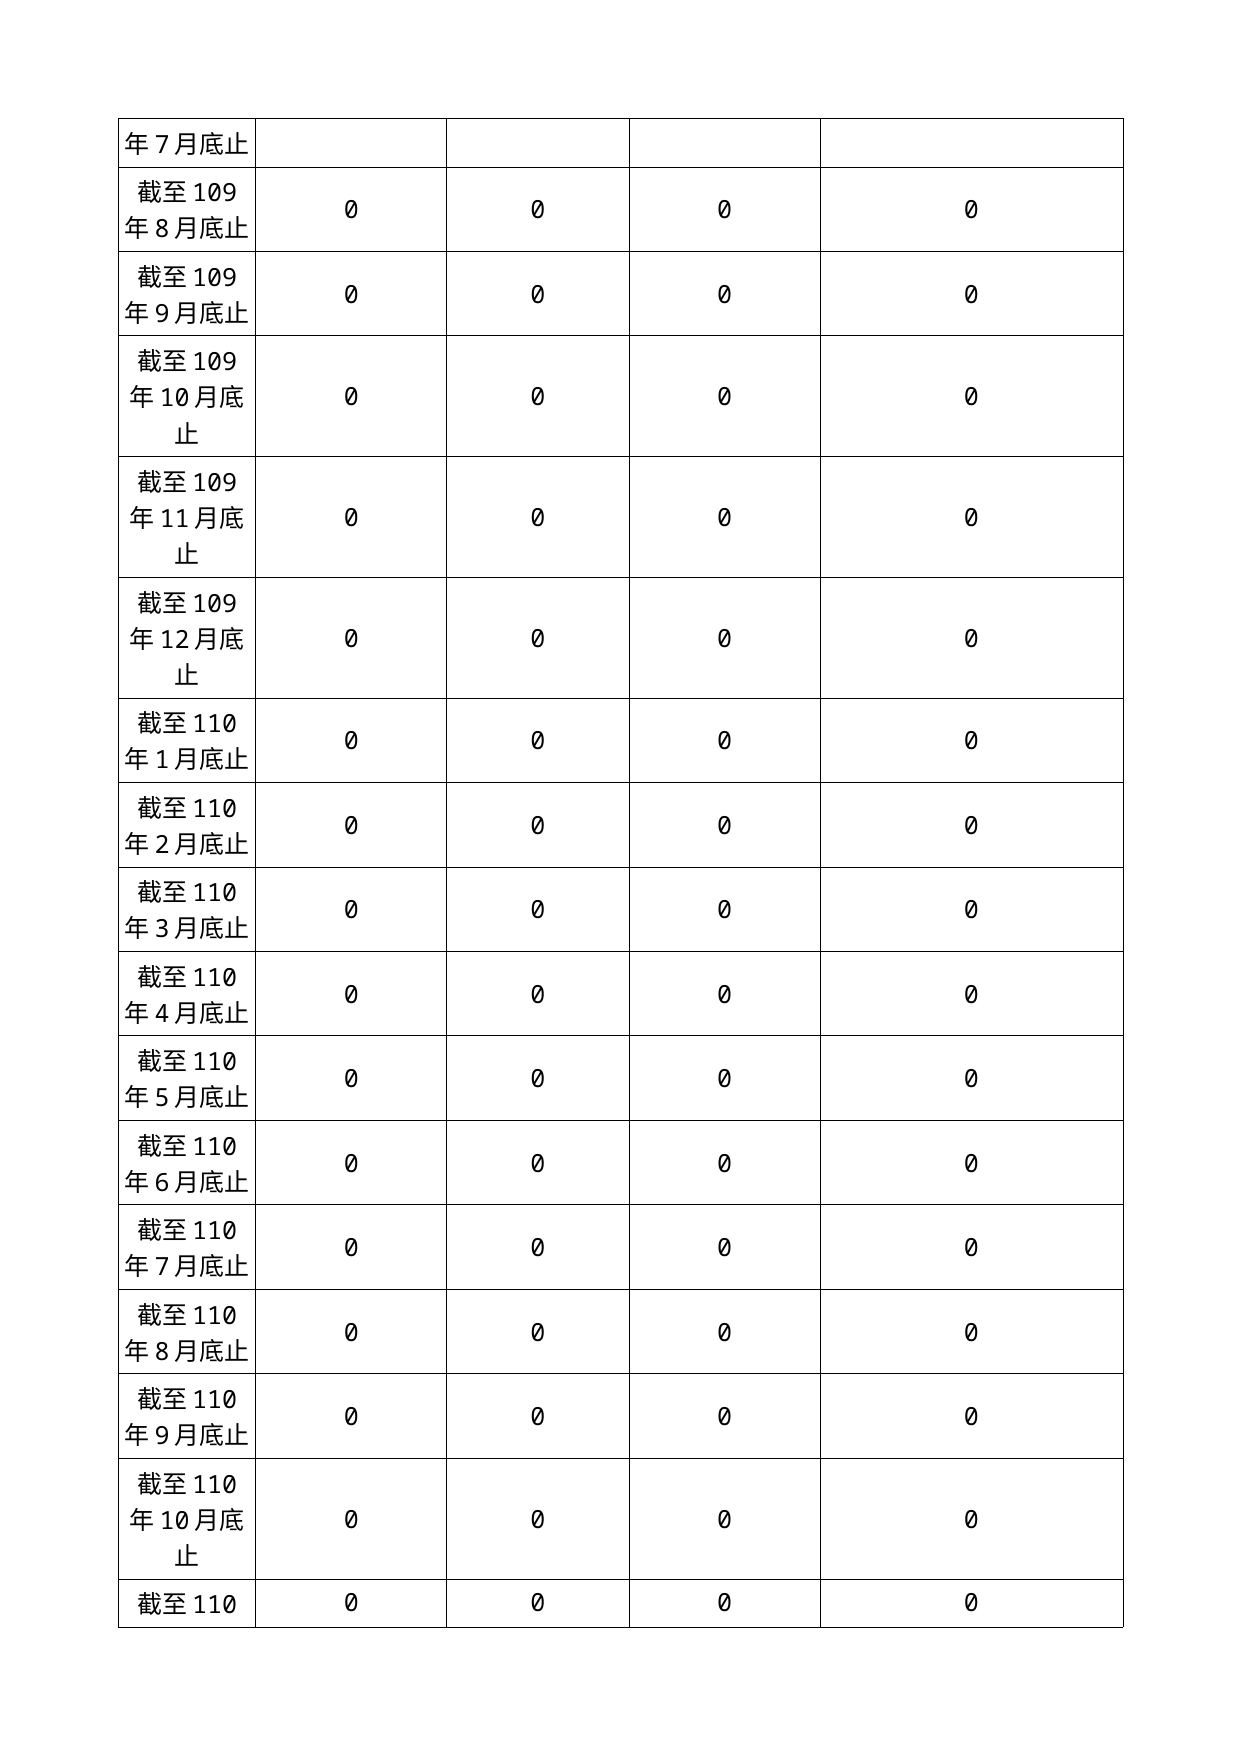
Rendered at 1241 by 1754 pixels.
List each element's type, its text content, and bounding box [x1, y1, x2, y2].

table_cell 0 [256, 252, 446, 335]
table_cell 0 [447, 952, 629, 1035]
table_cell 0 [447, 1036, 629, 1120]
table_cell 截至110年2月底止 [119, 783, 255, 866]
table_cell 截至109年11月底止 [119, 457, 255, 577]
table_cell 0 [256, 783, 446, 866]
table_cell 截至110年6月底止 [119, 1121, 255, 1204]
table_cell 0 [630, 952, 820, 1035]
table_cell 0 [821, 1580, 1123, 1627]
table_cell 0 [256, 1580, 446, 1627]
table_cell [447, 119, 629, 166]
table_cell 0 [256, 1374, 446, 1458]
table_cell 0 [821, 868, 1123, 951]
table_cell [256, 119, 446, 166]
table_cell 截至110年3月底止 [119, 868, 255, 951]
table_cell 0 [821, 1121, 1123, 1204]
table_cell 0 [447, 1580, 629, 1627]
table_cell 0 [447, 699, 629, 782]
table_cell 0 [447, 1290, 629, 1373]
table_cell 0 [630, 1205, 820, 1289]
table_cell 0 [447, 1205, 629, 1289]
table_cell 截至110年8月底止 [119, 1290, 255, 1373]
table_cell 0 [630, 1036, 820, 1120]
table_cell 0 [630, 252, 820, 335]
table_cell 0 [630, 1290, 820, 1373]
table_cell [630, 119, 820, 166]
table_cell 0 [256, 1036, 446, 1120]
table_cell 年7月底止 [119, 119, 255, 166]
table_cell 0 [256, 699, 446, 782]
table_cell 0 [821, 1290, 1123, 1373]
table_cell 0 [447, 457, 629, 577]
table_cell 0 [447, 1121, 629, 1204]
table_cell 0 [630, 336, 820, 456]
table_cell 截至109年12月底止 [119, 578, 255, 697]
table_cell 0 [630, 699, 820, 782]
table_cell 0 [256, 168, 446, 251]
table_cell 0 [630, 457, 820, 577]
table_cell 0 [630, 578, 820, 697]
table_cell 截至110 [119, 1580, 255, 1627]
table_cell 0 [447, 783, 629, 866]
table_cell 0 [256, 952, 446, 1035]
table_cell 0 [821, 1036, 1123, 1120]
table_cell 0 [630, 168, 820, 251]
table_cell 0 [447, 1374, 629, 1458]
table_cell [821, 119, 1123, 166]
table_cell 截至109年10月底止 [119, 336, 255, 456]
table_cell 0 [630, 1374, 820, 1458]
table_cell 0 [821, 783, 1123, 866]
table_cell 0 [821, 1374, 1123, 1458]
table_cell 0 [447, 868, 629, 951]
table_cell 截至109年9月底止 [119, 252, 255, 335]
table_cell 0 [821, 336, 1123, 456]
table_cell 0 [821, 578, 1123, 697]
table_cell 0 [256, 457, 446, 577]
table_cell 0 [256, 1290, 446, 1373]
table_cell 0 [447, 252, 629, 335]
table_cell 0 [447, 1459, 629, 1578]
table_cell 0 [256, 868, 446, 951]
table_cell 0 [821, 952, 1123, 1035]
table_cell 截至110年9月底止 [119, 1374, 255, 1458]
table_cell 0 [630, 1580, 820, 1627]
table_cell 截至110年5月底止 [119, 1036, 255, 1120]
table_cell 截至110年1月底止 [119, 699, 255, 782]
table_cell 0 [821, 457, 1123, 577]
table_cell 0 [630, 1459, 820, 1578]
table_cell 0 [447, 336, 629, 456]
table_cell 截至109年8月底止 [119, 168, 255, 251]
table_cell 截至110年10月底止 [119, 1459, 255, 1578]
table_cell 0 [630, 1121, 820, 1204]
table_cell 0 [821, 699, 1123, 782]
table_cell 0 [256, 578, 446, 697]
table_cell 0 [256, 336, 446, 456]
table_cell 0 [447, 578, 629, 697]
table_cell 0 [821, 1205, 1123, 1289]
table_cell 0 [630, 783, 820, 866]
table_cell 0 [821, 252, 1123, 335]
table_cell 截至110年4月底止 [119, 952, 255, 1035]
table_cell 0 [821, 1459, 1123, 1578]
table_cell 0 [256, 1121, 446, 1204]
table_cell 0 [630, 868, 820, 951]
table_cell 0 [447, 168, 629, 251]
table_cell 截至110年7月底止 [119, 1205, 255, 1289]
table_cell 0 [256, 1205, 446, 1289]
table_cell 0 [256, 1459, 446, 1578]
table_cell 0 [821, 168, 1123, 251]
